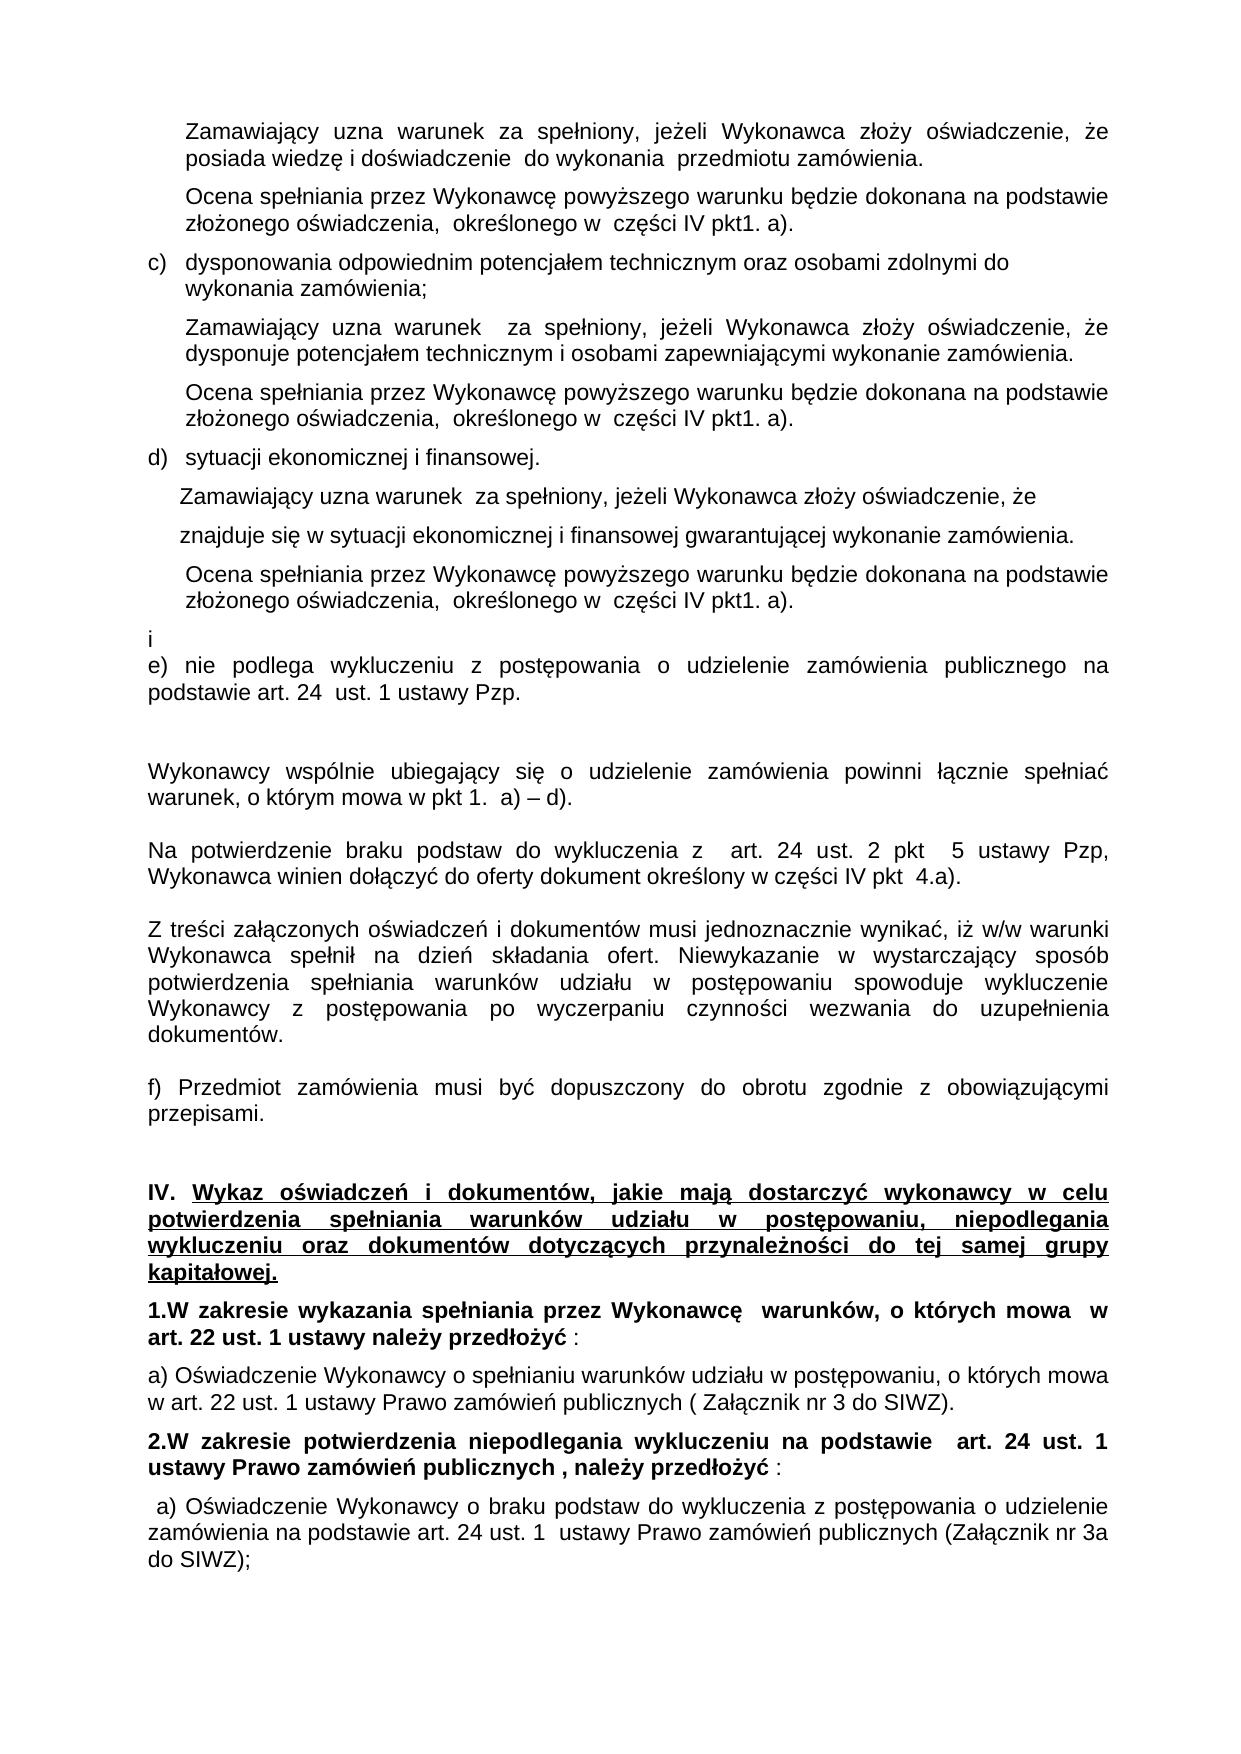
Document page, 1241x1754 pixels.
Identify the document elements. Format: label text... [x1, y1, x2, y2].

text a) Oświadczenie Wykonawcy o spełnianiu warunków udziału w postępowaniu, o których mowa w art. 22 ust. 1 ustawy Prawo zamówień publicznych ( Załącznik nr 3 do SIWZ). [148, 1362, 1109, 1415]
text Zamawiający uzna warunek za spełniony, jeżeli Wykonawca złoży oświadczenie, że [148, 483, 1109, 509]
list dysponowania odpowiednim potencjałem technicznym oraz osobami zdolnymi do wykonania zamówienia; [148, 248, 1109, 301]
text wykluczeniu oraz dokumentów dotyczących przynależności do tej samej grupy [148, 1230, 1109, 1255]
text 1.W zakresie wykazania spełniania przez Wykonawcę warunków, o których mowa w art. 22 ust. 1 ustawy należy przedłożyć : [148, 1297, 1109, 1350]
text Wykonawcy wspólnie ubiegający się o udzielenie zamówienia powinni łącznie spełniać warunek, o którym mowa w pkt 1. a) – d). [148, 758, 1109, 810]
list Zamawiający uzna warunek za spełniony, jeżeli Wykonawca złoży oświadczenie, że dysponuje potencjałem technicznym i osobami zapewniającymi wykonanie zamówienia. [148, 314, 1109, 366]
text znajduje się w sytuacji ekonomicznej i finansowej gwarantującej wykonanie zamówienia. [148, 522, 1109, 548]
text a) Oświadczenie Wykonawcy o braku podstaw do wykluczenia z postępowania o udzielenie zamówienia na podstawie art. 24 ust. 1 ustawy Prawo zamówień publicznych (Załącznik nr 3a do SIWZ); [148, 1493, 1109, 1572]
list Ocena spełniania przez Wykonawcę powyższego warunku będzie dokonana na podstawie złożonego oświadczenia, określonego w części IV pkt1. a). [148, 183, 1109, 236]
text Na potwierdzenie braku podstaw do wykluczenia z art. 24 ust. 2 pkt 5 ustawy Pzp, Wykonawca winien dołączyć do oferty dokument określony w części IV pkt 4.a). [148, 837, 1109, 889]
text IV. Wykaz oświadczeń i dokumentów, jakie mają dostarczyć wykonawcy w celu potwierdzenia spełniania warunków udziału w postępowaniu, niepodlegania [148, 1179, 1109, 1229]
text kapitałowej. [148, 1256, 1109, 1285]
text 2.W zakresie potwierdzenia niepodlegania wykluczeniu na podstawie art. 24 ust. 1 ustawy Prawo zamówień publicznych , należy przedłożyć : [148, 1428, 1109, 1480]
text f) Przedmiot zamówienia musi być dopuszczony do obrotu zgodnie z obowiązującymi przepisami. [148, 1074, 1109, 1127]
list Zamawiający uzna warunek za spełniony, jeżeli Wykonawca złoży oświadczenie, że posiada wiedzę i doświadczenie do wykonania przedmiotu zamówienia. [148, 118, 1109, 171]
list Ocena spełniania przez Wykonawcę powyższego warunku będzie dokonana na podstawie złożonego oświadczenia, określonego w części IV pkt1. a). [148, 379, 1109, 432]
list sytuacji ekonomicznej i finansowej. [148, 444, 1109, 471]
list Ocena spełniania przez Wykonawcę powyższego warunku będzie dokonana na podstawie złożonego oświadczenia, określonego w części IV pkt1. a). [148, 561, 1109, 613]
text Z treści załączonych oświadczeń i dokumentów musi jednoznacznie wynikać, iż w/w warunki Wykonawca spełnił na dzień składania ofert. Niewykazanie w wystarczający sposób potwierdzenia spełniania warunków udziału w postępowaniu spowoduje wykluczenie Wykonawcy z postępowania po wyczerpaniu czynności wezwania do uzupełnienia dokumentów. [148, 916, 1109, 1048]
text i [148, 626, 1109, 652]
text e) nie podlega wykluczeniu z postępowania o udzielenie zamówienia publicznego na podstawie art. 24 ust. 1 ustawy Pzp. [148, 652, 1109, 705]
